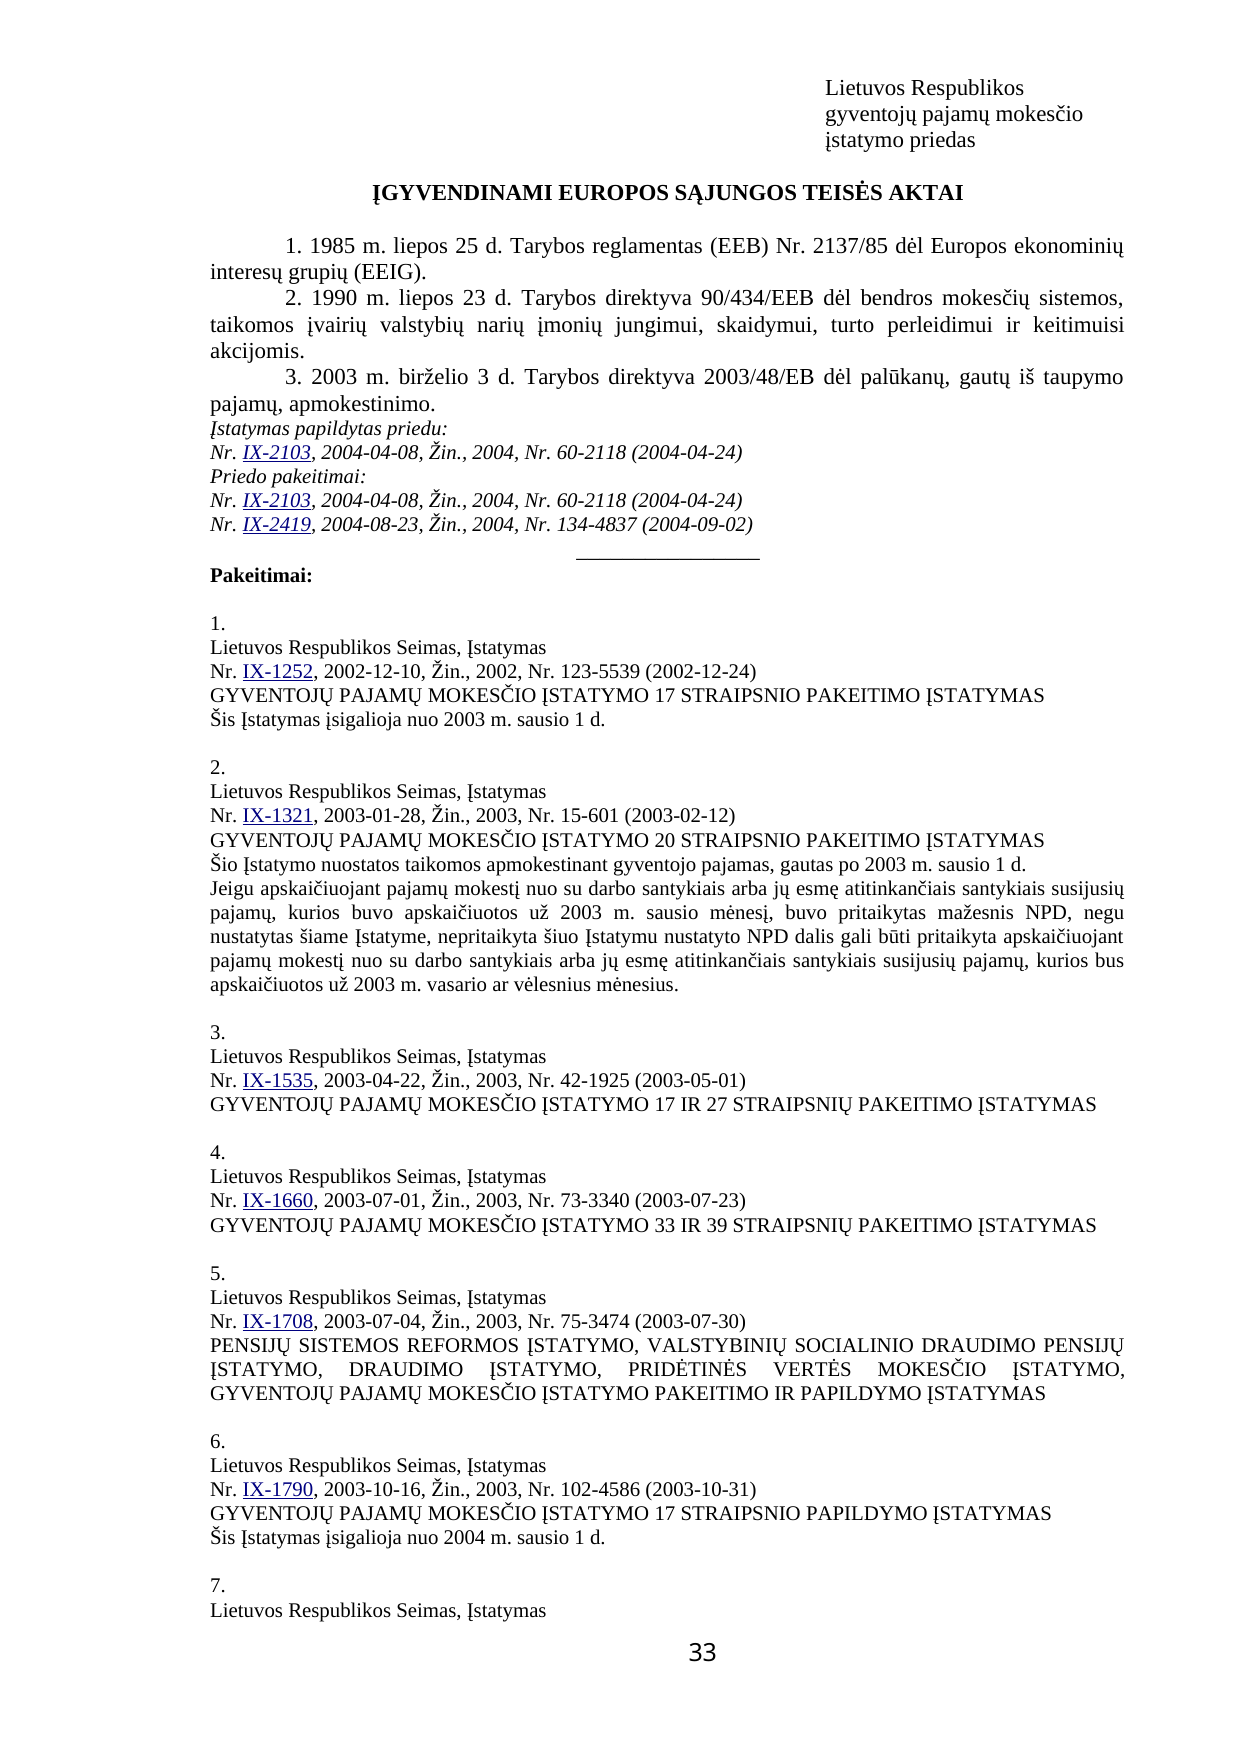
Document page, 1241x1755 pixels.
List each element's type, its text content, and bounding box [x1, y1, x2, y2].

text Šio Įstatymo nuostatos taikomos apmokestinant gyventojo pajamas, gautas po 2003 m. sausio 1 d. [210, 852, 1126, 876]
text Lietuvos Respublikos Seimas, Įstatymas [210, 1453, 1126, 1477]
text GYVENTOJŲ PAJAMŲ MOKESČIO ĮSTATYMO 20 STRAIPSNIO PAKEITIMO ĮSTATYMAS [210, 827, 1126, 852]
text Pakeitimai: [210, 563, 1126, 587]
text Nr. IX-1660, 2003-07-01, Žin., 2003, Nr. 73-3340 (2003-07-23) [210, 1188, 1126, 1212]
text ĮGYVENDINAMI EUROPOS SĄJUNGOS TEISĖS AKTAI [210, 179, 1126, 205]
text Lietuvos Respublikos Seimas, Įstatymas [210, 779, 1126, 803]
text įstatymo priedas [750, 126, 1126, 153]
text GYVENTOJŲ PAJAMŲ MOKESČIO ĮSTATYMO 33 IR 39 STRAIPSNIŲ PAKEITIMO ĮSTATYMAS [210, 1212, 1126, 1237]
text Nr. IX-1708, 2003-07-04, Žin., 2003, Nr. 75-3474 (2003-07-30) [210, 1309, 1126, 1333]
text Lietuvos Respublikos Seimas, Įstatymas [210, 1285, 1126, 1309]
text Įstatymas papildytas priedu: [210, 416, 1126, 440]
text Šis Įstatymas įsigalioja nuo 2003 m. sausio 1 d. [210, 707, 1126, 731]
text Lietuvos Respublikos [750, 73, 1126, 100]
text Nr. IX-1535, 2003-04-22, Žin., 2003, Nr. 42-1925 (2003-05-01) [210, 1068, 1126, 1092]
text 5. [210, 1261, 1126, 1285]
text Nr. IX-1790, 2003-10-16, Žin., 2003, Nr. 102-4586 (2003-10-31) [210, 1477, 1126, 1501]
text GYVENTOJŲ PAJAMŲ MOKESČIO ĮSTATYMO 17 STRAIPSNIO PAKEITIMO ĮSTATYMAS [210, 683, 1126, 707]
text GYVENTOJŲ PAJAMŲ MOKESČIO ĮSTATYMO 17 IR 27 STRAIPSNIŲ PAKEITIMO ĮSTATYMAS [210, 1092, 1126, 1116]
text 2. 1990 m. liepos 23 d. Tarybos direktyva 90/434/EEB dėl bendros mokesčių sistemos, taikomos įvairių valstybių narių įmonių jungimui, skaidymui, turto perleidimui ir keitimuisi akcijomis. [210, 284, 1126, 363]
text ________________ [210, 536, 1126, 563]
text PENSIJŲ SISTEMOS REFORMOS ĮSTATYMO, VALSTYBINIŲ SOCIALINIO DRAUDIMO PENSIJŲ ĮSTATYMO, DRAUDIMO ĮSTATYMO, PRIDĖTINĖS VERTĖS MOKESČIO ĮSTATYMO, GYVENTOJŲ PAJAMŲ MOKESČIO ĮSTATYMO PAKEITIMO IR PAPILDYMO ĮSTATYMAS [210, 1333, 1126, 1405]
text Nr. IX-2103, 2004-04-08, Žin., 2004, Nr. 60-2118 (2004-04-24) [210, 488, 1126, 512]
text Šis Įstatymas įsigalioja nuo 2004 m. sausio 1 d. [210, 1525, 1126, 1549]
text Nr. IX-2103, 2004-04-08, Žin., 2004, Nr. 60-2118 (2004-04-24) [210, 440, 1126, 464]
text 3. [210, 1020, 1126, 1044]
text Priedo pakeitimai: [210, 464, 1126, 488]
text Nr. IX-1321, 2003-01-28, Žin., 2003, Nr. 15-601 (2003-02-12) [210, 803, 1126, 827]
text 2. [210, 755, 1126, 779]
text Lietuvos Respublikos Seimas, Įstatymas [210, 1597, 1126, 1622]
text Lietuvos Respublikos Seimas, Įstatymas [210, 635, 1126, 659]
text Nr. IX-1252, 2002-12-10, Žin., 2002, Nr. 123-5539 (2002-12-24) [210, 659, 1126, 683]
text GYVENTOJŲ PAJAMŲ MOKESČIO ĮSTATYMO 17 STRAIPSNIO PAPILDYMO ĮSTATYMAS [210, 1501, 1126, 1525]
text Nr. IX-2419, 2004-08-23, Žin., 2004, Nr. 134-4837 (2004-09-02) [210, 512, 1126, 536]
text 6. [210, 1429, 1126, 1453]
text Lietuvos Respublikos Seimas, Įstatymas [210, 1164, 1126, 1188]
text 4. [210, 1140, 1126, 1164]
text Lietuvos Respublikos Seimas, Įstatymas [210, 1044, 1126, 1068]
text 7. [210, 1573, 1126, 1597]
text 3. 2003 m. birželio 3 d. Tarybos direktyva 2003/48/EB dėl palūkanų, gautų iš taupymo pajamų, apmokestinimo. [210, 363, 1126, 416]
text 1. [210, 611, 1126, 635]
text 1. 1985 m. liepos 25 d. Tarybos reglamentas (EEB) Nr. 2137/85 dėl Europos ekonominių interesų grupių (EEIG). [210, 232, 1126, 284]
text gyventojų pajamų mokesčio [750, 100, 1126, 126]
text Jeigu apskaičiuojant pajamų mokestį nuo su darbo santykiais arba jų esmę atitinkančiais santykiais susijusių pajamų, kurios buvo apskaičiuotos už 2003 m. sausio mėnesį, buvo pritaikytas mažesnis NPD, negu nustatytas šiame Įstatyme, nepritaikyta šiuo Įstatymu nustatyto NPD dalis gali būti pritaikyta apskaičiuojant pajamų mokestį nuo su darbo santykiais arba jų esmę atitinkančiais santykiais susijusių pajamų, kurios bus apskaičiuotos už 2003 m. vasario ar vėlesnius mėnesius. [210, 876, 1126, 996]
